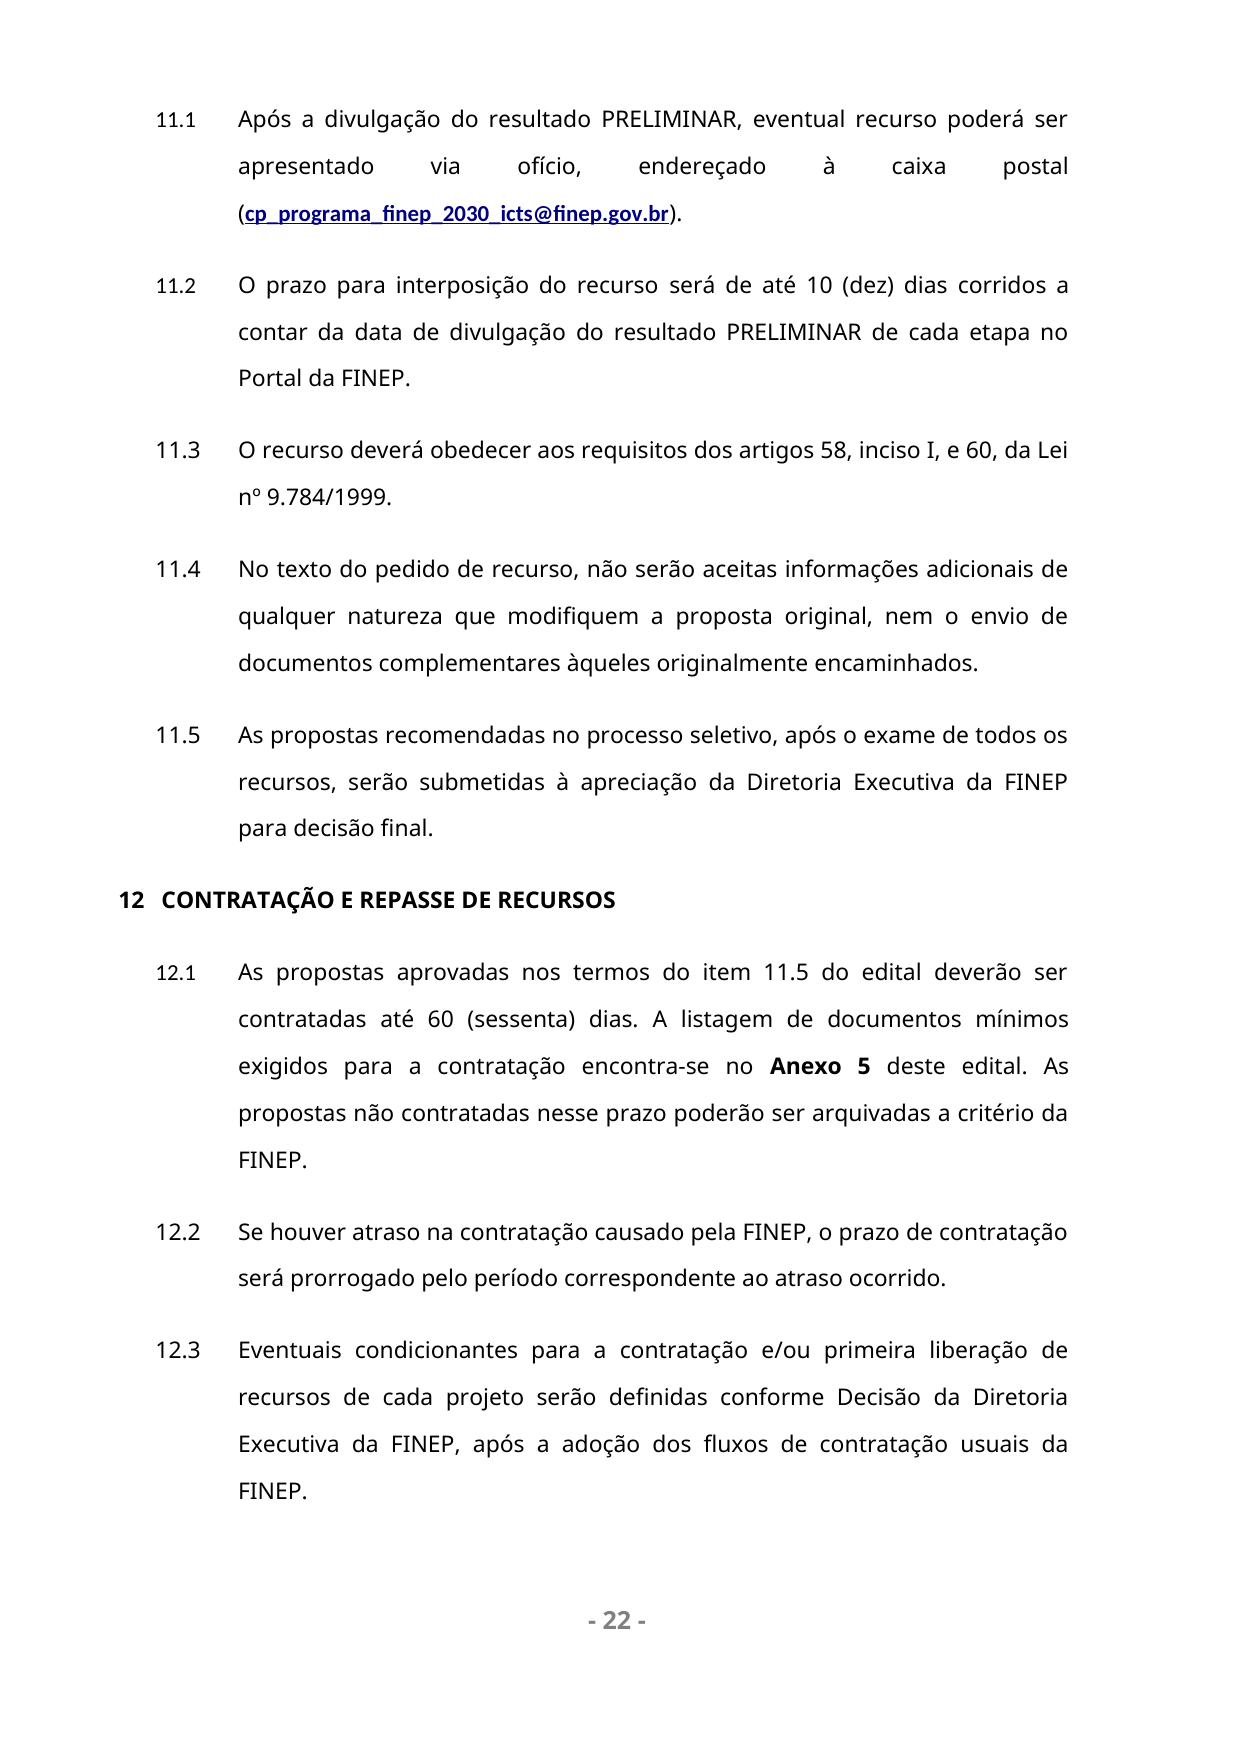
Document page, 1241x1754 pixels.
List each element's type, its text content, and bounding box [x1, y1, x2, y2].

list O recurso deverá obedecer aos requisitos dos artigos 58, inciso I, e 60, da Lei nº 9.784/1999. [155, 434, 1069, 512]
list Se houver atraso na contratação causado pela FINEP, o prazo de contratação será prorrogado pelo período correspondente ao atraso ocorrido. [155, 1216, 1069, 1294]
list Eventuais condicionantes para a contratação e/ou primeira liberação de recursos de cada projeto serão definidas conforme Decisão da Diretoria Executiva da FINEP, após a adoção dos fluxos de contratação usuais da FINEP. [155, 1334, 1069, 1506]
list CONTRATAÇÃO E REPASSE DE RECURSOS [118, 884, 1069, 916]
list As propostas recomendadas no processo seletivo, após o exame de todos os recursos, serão submetidas à apreciação da Diretoria Executiva da FINEP para decisão final. [155, 719, 1069, 844]
list As propostas aprovadas nos termos do item 11.5 do edital deverão ser contratadas até 60 (sessenta) dias. A listagem de documentos mínimos exigidos para a contratação encontra-se no Anexo 5 deste edital. As propostas não contratadas nesse prazo poderão ser arquivadas a critério da FINEP. [155, 956, 1069, 1175]
list No texto do pedido de recurso, não serão aceitas informações adicionais de qualquer natureza que modifiquem a proposta original, nem o envio de documentos complementares àqueles originalmente encaminhados. [155, 553, 1069, 678]
list O prazo para interposição do recurso será de até 10 (dez) dias corridos a contar da data de divulgação do resultado PRELIMINAR de cada etapa no Portal da FINEP. [155, 269, 1069, 394]
list Após a divulgação do resultado PRELIMINAR, eventual recurso poderá ser apresentado via ofício, endereçado à caixa postal (cp_programa_finep_2030_icts@finep.gov.br). [155, 103, 1069, 228]
